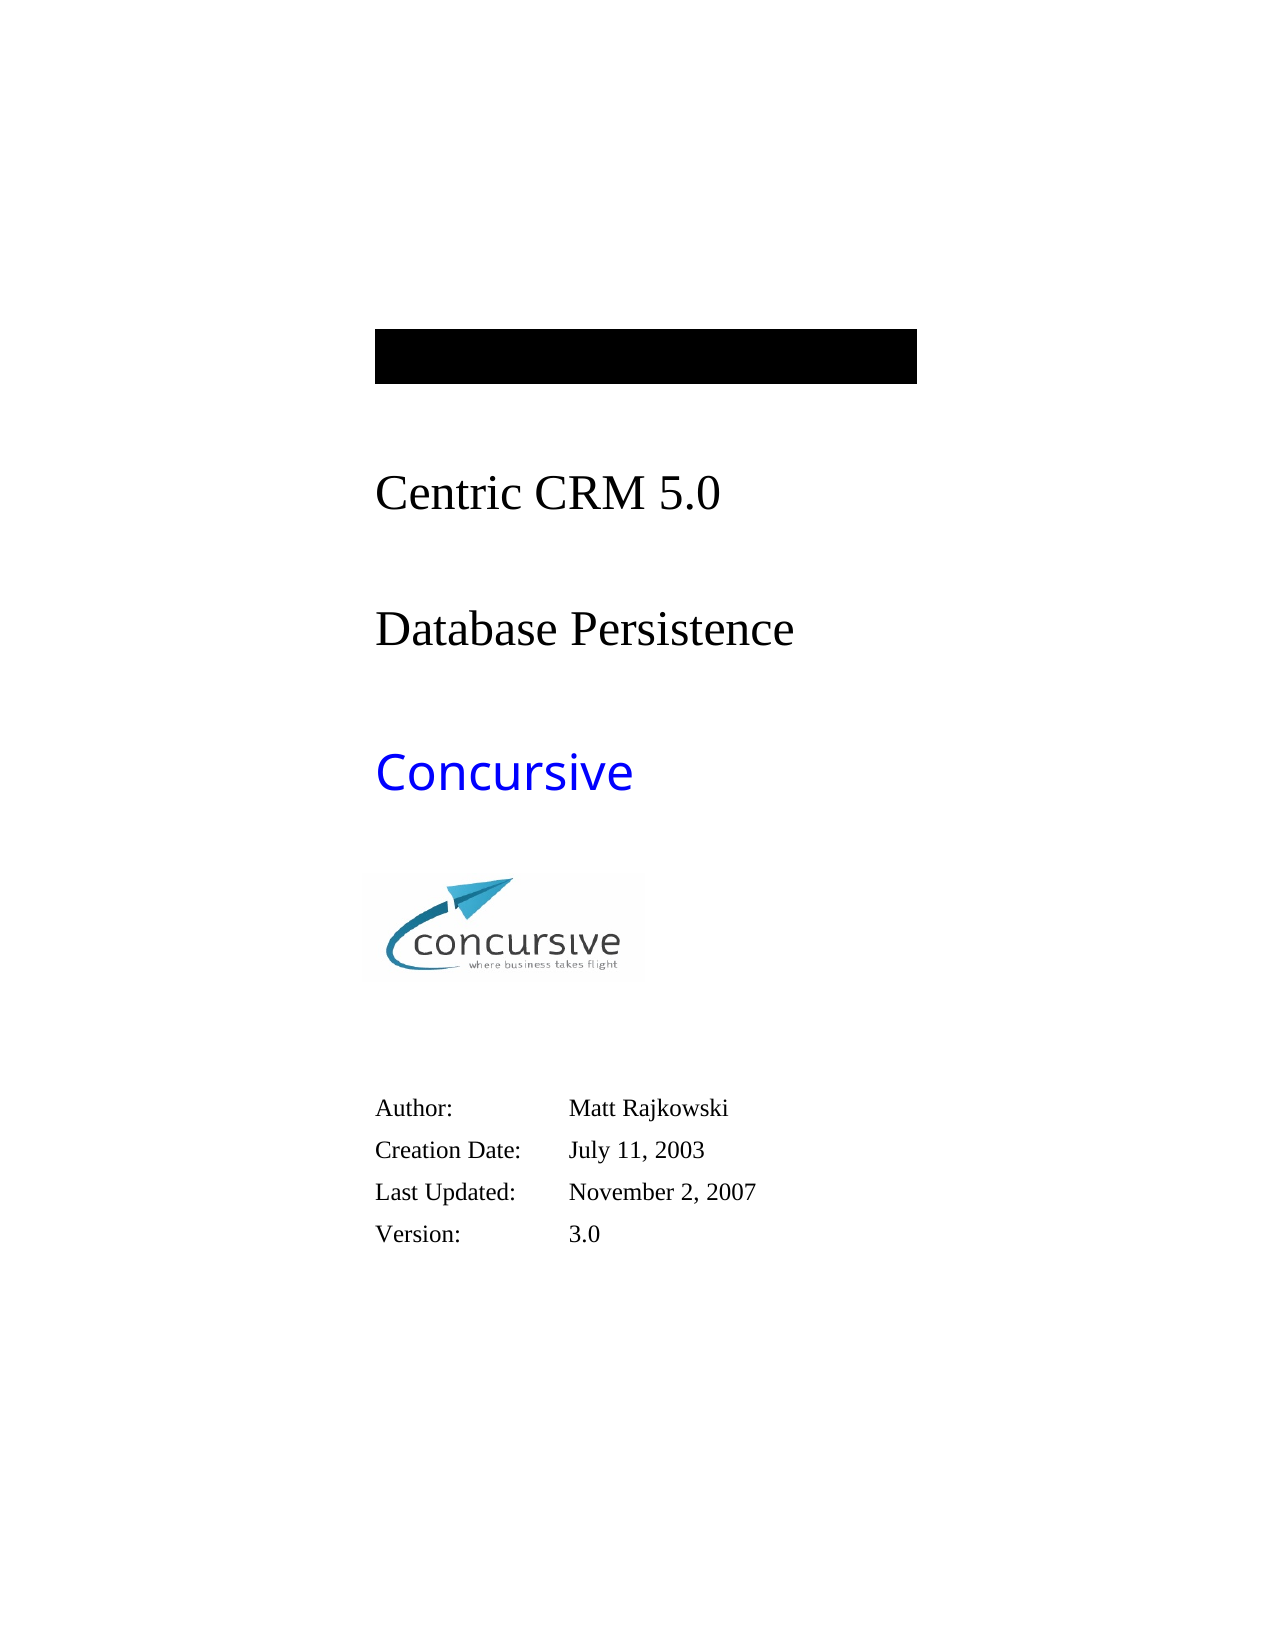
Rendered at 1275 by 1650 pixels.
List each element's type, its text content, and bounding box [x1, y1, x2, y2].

text Creation Date: July 11, 2003 [150, 1136, 1125, 1164]
text Version: 3.0 [150, 1220, 1125, 1248]
text Last Updated: November 2, 2007 [150, 1178, 1125, 1206]
picture [361, 873, 645, 997]
text Author: Matt Rajkowski [150, 1094, 1125, 1122]
title Concursive [375, 737, 1117, 805]
title Centric CRM 5.0 [375, 465, 1117, 521]
title Database Persistence [375, 601, 1117, 657]
